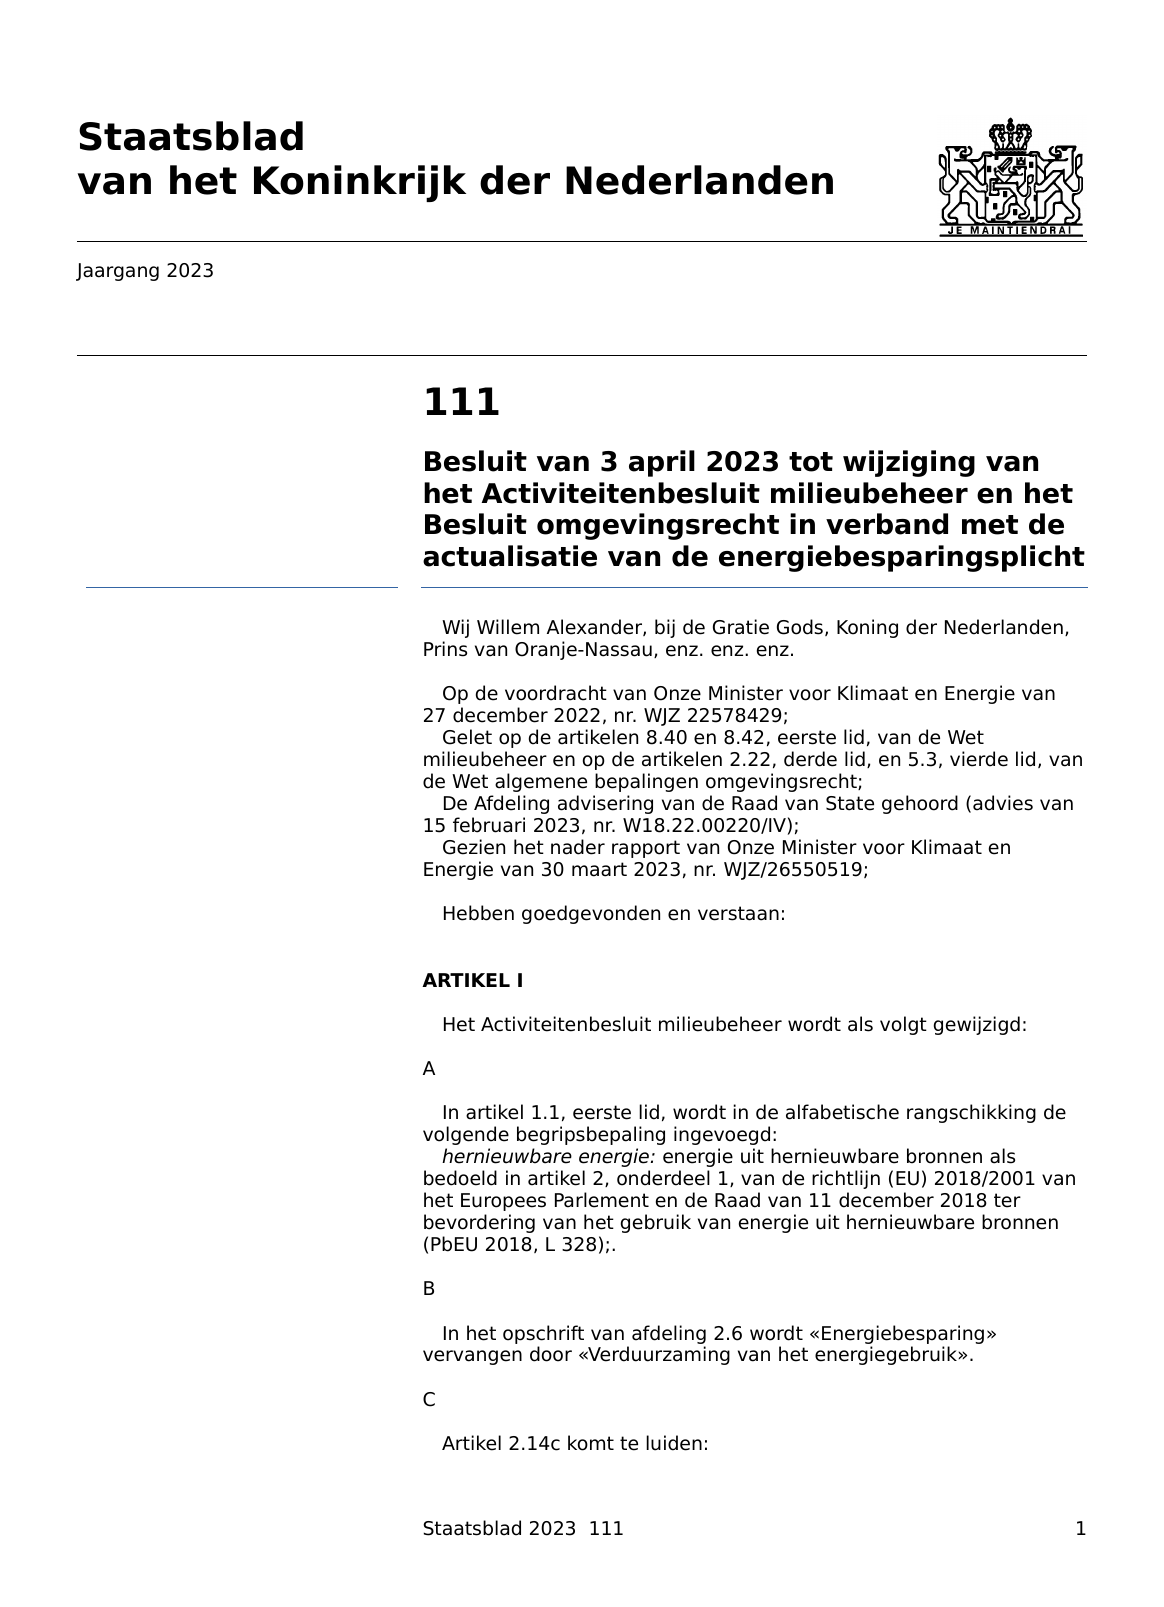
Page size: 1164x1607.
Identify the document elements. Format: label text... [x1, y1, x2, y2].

text Op de voordracht van Onze Minister voor Klimaat en Energie van 27 december 2022, nr. WJZ 22578429; [422, 683, 1087, 727]
text B [422, 1278, 1087, 1300]
subtitle ARTIKEL I [422, 970, 1087, 992]
text De Afdeling advisering van de Raad van State gehoord (advies van 15 februari 2023, nr. W18.22.00220/IV); [422, 793, 1087, 837]
subtitle 111 [422, 381, 1087, 424]
text A [422, 1058, 1087, 1080]
text Artikel 2.14c komt te luiden: [422, 1433, 1087, 1455]
text Gelet op de artikelen 8.40 en 8.42, eerste lid, van de Wet milieubeheer en op de artikelen 2.22, derde lid, en 5.3, vierde lid, van de Wet algemene bepalingen omgevingsrecht; [422, 727, 1087, 793]
text Besluit van 3 april 2023 tot wijziging van het Activiteitenbesluit milieubeheer en het Besluit omgevingsrecht in verband met de actualisatie van de energiebesparingsplicht [422, 447, 1087, 573]
text Gezien het nader rapport van Onze Minister voor Klimaat en Energie van 30 maart 2023, nr. WJZ/26550519; [422, 837, 1087, 881]
text C [422, 1388, 1087, 1411]
text In het opschrift van afdeling 2.6 wordt «Energiebesparing» vervangen door «Verduurzaming van het energiegebruik». [422, 1322, 1087, 1366]
text Het Activiteitenbesluit milieubeheer wordt als volgt gewijzigd: [422, 1014, 1087, 1036]
table_cell Jaargang 2023 [77, 242, 1087, 355]
text hernieuwbare energie: energie uit hernieuwbare bronnen als bedoeld in artikel 2, onderdeel 1, van de richtlijn (EU) 2018/2001 van het Europees Parlement en de Raad van 11 december 2018 ter bevordering van het gebruik van energie uit hernieuwbare bronnen (PbEU 2018, L 328);. [422, 1146, 1087, 1256]
table_header [886, 100, 1087, 241]
text Hebben goedgevonden en verstaan: [422, 903, 1087, 925]
text Wij Willem Alexander, bij de Gratie Gods, Koning der Nederlanden, Prins van Oranje-Nassau, enz. enz. enz. [422, 617, 1087, 661]
table_header Staatsblad van het Koninkrijk der Nederlanden [77, 100, 886, 241]
picture [936, 115, 1087, 240]
text In artikel 1.1, eerste lid, wordt in de alfabetische rangschikking de volgende begripsbepaling ingevoegd: [422, 1102, 1087, 1146]
